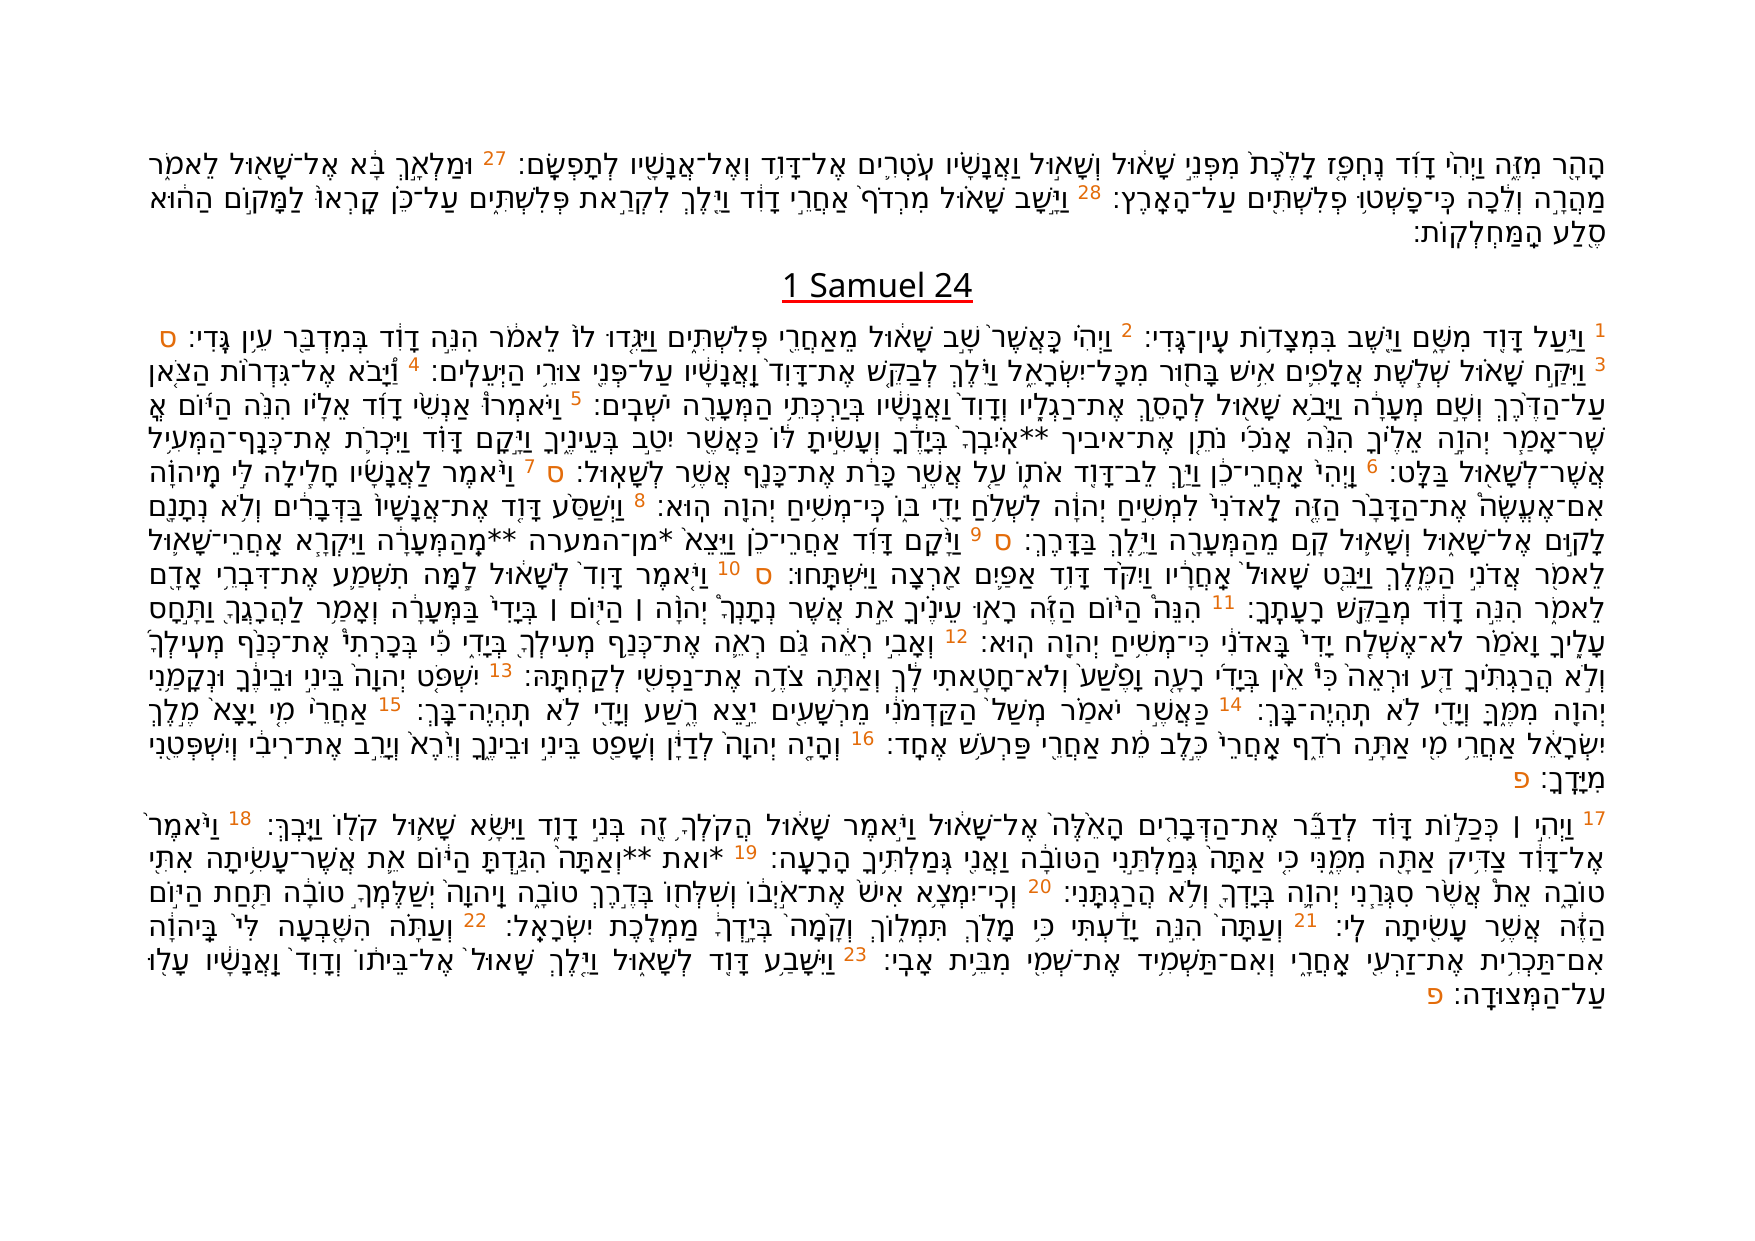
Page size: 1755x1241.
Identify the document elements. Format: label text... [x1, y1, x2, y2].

text 17 וַיְהִ֣י ׀ כְּכַלּ֣וֹת דָּוִ֗ד לְדַבֵּ֞ר אֶת־הַדְּבָרִ֤ים הָאֵ֙לֶּה֙ אֶל־שָׁא֔וּל וַיֹּ֣אמֶר שָׁא֔וּל הֲקֹלְךָ֥ זֶ֖ה בְּנִ֣י דָוִ֑ד וַיִּשָּׂ֥א שָׁא֛וּל קֹל֖וֹ וַיֵּֽבְךְּ׃ ‬‬‬18 וַיֹּ֙אמֶר֙ אֶל־דָּוִ֔ד צַדִּ֥יק אַתָּ֖ה מִמֶּ֑נִּי כִּ֤י אַתָּה֙ גְּמַלְתַּ֣נִי הַטּוֹבָ֔ה וַאֲנִ֖י גְּמַלְתִּ֥יךָ הָרָעָֽה׃ ‬‬‬19 *ואת **וְאַתָּה֙ הִגַּ֣דְתָּ הַיּ֔וֹם אֵ֛ת אֲשֶׁר־עָשִׂ֥יתָה אִתִּ֖י טוֹבָ֑ה אֵת֩ אֲשֶׁ֨ר סִגְּרַ֧נִי יְהוָ֛ה בְּיָדְךָ֖ וְלֹ֥א הֲרַגְתָּֽנִי׃ ‬‬‬20 וְכִֽי־יִמְצָ֥א אִישׁ֙ אֶת־אֹ֣יְב֔וֹ וְשִׁלְּח֖וֹ בְּדֶ֣רֶךְ טוֹבָ֑ה וַֽיהוָה֙ יְשַׁלֶּמְךָ֣ טוֹבָ֔ה תַּ֚חַת הַיּ֣וֹם הַזֶּ֔ה אֲשֶׁ֥ר עָשִׂ֖יתָה לִֽי׃ ‬‬‬21 וְעַתָּה֙ הִנֵּ֣ה יָדַ֔עְתִּי כִּ֥י מָלֹ֖ךְ תִּמְל֑וֹךְ וְקָ֙מָה֙ בְּיָ֣דְךָ֔ מַמְלֶ֖כֶת יִשְׂרָאֵֽל׃ ‬‬‬22 וְעַתָּ֗ה הִשָּׁ֤בְעָה לִּי֙ בַּֽיהוָ֔ה אִם־תַּכְרִ֥ית אֶת־זַרְעִ֖י אַֽחֲרָ֑י וְאִם־תַּשְׁמִ֥יד אֶת־שְׁמִ֖י מִבֵּ֥ית אָבִֽי׃ ‬‬‬23 וַיִּשָּׁבַ֥ע דָּוִ֖ד לְשָׁא֑וּל וַיֵּ֤לֶךְ שָׁאוּל֙ אֶל־בֵּית֔וֹ וְדָוִד֙ וַֽאֲנָשָׁ֔יו עָל֖וּ עַל־הַמְּצוּדָֽה׃ פ ‬‬‬‬‬‬‬‬‬‬ [148, 808, 1606, 1012]
text 1 וַיַּ֥עַל דָּוִ֖ד מִשָּׁ֑ם וַיֵּ֖שֶׁב בִּמְצָד֥וֹת עֵֽין־גֶּֽדִי׃ 2 וַיְהִ֗י כַּֽאֲשֶׁר֙ שָׁ֣ב שָׁא֔וּל מֵאַחֲרֵ֖י פְּלִשְׁתִּ֑ים וַיַּגִּ֤דוּ לוֹ֙ לֵאמֹ֔ר הִנֵּ֣ה דָוִ֔ד בְּמִדְבַּ֖ר עֵ֥ין גֶּֽדִי׃ ס ‬‬‬3 וַיִּקַּ֣ח שָׁא֗וּל שְׁלֹ֧שֶׁת אֲלָפִ֛ים אִ֥ישׁ בָּח֖וּר מִכָּל־יִשְׂרָאֵ֑ל וַיֵּ֗לֶךְ לְבַקֵּ֤שׁ אֶת־דָּוִד֙ וַֽאֲנָשָׁ֔יו עַל־פְּנֵ֖י צוּרֵ֥י הַיְּעֵלִֽים׃ ‬‬‬4 וַ֠יָּבֹא אֶל־גִּדְר֨וֹת הַצֹּ֤אן עַל־הַדֶּ֙רֶךְ וְשָׁ֣ם מְעָרָ֔ה וַיָּבֹ֥א שָׁא֖וּל לְהָסֵ֣ךְ אֶת־רַגְלָ֑יו וְדָוִד֙ וַאֲנָשָׁ֔יו בְּיַרְכְּתֵ֥י הַמְּעָרָ֖ה יֹשְׁבִֽים׃ ‬‬‬5 וַיֹּאמְרוּ֩ אַנְשֵׁ֨י דָוִ֜ד אֵלָ֗יו הִנֵּ֨ה הַיּ֜וֹם אֲ‍ֽשֶׁר־אָמַ֧ר יְהוָ֣ה אֵלֶ֗יךָ הִנֵּ֨ה אָנֹכִ֜י נֹתֵ֤ן אֶת־איביך **אֹֽיִבְךָ֙ בְּיָדֶ֔ךָ וְעָשִׂ֣יתָ לּ֔וֹ כַּאֲשֶׁ֖ר יִטַ֣ב בְּעֵינֶ֑יךָ וַיָּ֣קָם דָּוִ֗ד וַיִּכְרֹ֛ת אֶת־כְּנַֽף־הַמְּעִ֥יל אֲשֶׁר־לְשָׁא֖וּל בַּלָּֽט׃ ‬‬‬‬6 וַֽיְהִי֙ אַֽחֲרֵי־כֵ֔ן וַיַּ֥ךְ לֵב־דָּוִ֖ד אֹת֑וֹ עַ֚ל אֲשֶׁ֣ר כָּרַ֔ת אֶת־כָּנָ֖ף אֲשֶׁ֥ר לְשָׁאֽוּל׃ ס ‬‬‬7 וַיֹּ֨אמֶר לַאֲנָשָׁ֜יו חָלִ֧ילָה לִּ֣י מֵֽיהוָ֗ה אִם־אֶעֱשֶׂה֩ אֶת־הַדָּבָ֨ר הַזֶּ֤ה לַֽאדֹנִי֙ לִמְשִׁ֣יחַ יְהוָ֔ה לִשְׁלֹ֥חַ יָדִ֖י בּ֑וֹ כִּֽי־מְשִׁ֥יחַ יְהוָ֖ה הֽוּא׃ ‬‬‬8 וַיְשַׁסַּ֨ע דָּוִ֤ד אֶת־אֲנָשָׁיו֙ בַּדְּבָרִ֔ים וְלֹ֥א נְתָנָ֖ם לָק֣וּם אֶל־שָׁא֑וּל וְשָׁא֛וּל קָ֥ם מֵהַמְּעָרָ֖ה וַיֵּ֥לֶךְ בַּדָּֽרֶךְ׃ ס ‬‬‬9 וַיָּ֨קָם דָּוִ֜ד אַחֲרֵי־כֵ֗ן וַיֵּצֵא֙ *מן־המערה **מֵֽהַמְּעָרָ֔ה וַיִּקְרָ֧א אַֽחֲרֵי־שָׁא֛וּל לֵאמֹ֖ר אֲדֹנִ֣י הַמֶּ֑לֶךְ וַיַּבֵּ֤ט שָׁאוּל֙ אַֽחֲרָ֔יו וַיִקֹּ֨ד דָּוִ֥ד אַפַּ֛יִם אַ֖רְצָה וַיִּשְׁתָּֽחוּ׃ ס ‬‬‬‬10 וַיֹּ֤אמֶר דָּוִד֙ לְשָׁא֔וּל לָ֧מָּה תִשְׁמַ֛ע אֶת־דִּבְרֵ֥י אָדָ֖ם לֵאמֹ֑ר הִנֵּ֣ה דָוִ֔ד מְבַקֵּ֖שׁ רָעָתֶֽךָ׃ ‬‬‬11 הִנֵּה֩ הַיּ֨וֹם הַזֶּ֜ה רָא֣וּ עֵינֶ֗יךָ אֵ֣ת אֲשֶׁר נְתָנְךָ֩ יְהוָ֨ה ׀ הַיּ֤וֹם ׀ בְּיָדִי֙ בַּמְּעָרָ֔ה וְאָמַ֥ר לַהֲרָגֲךָ֖ וַתָּ֣חָס עָלֶ֑יךָ וָאֹמַ֗ר לֹא־אֶשְׁלַ֤ח יָדִי֙ בַּֽאדֹנִ֔י כִּי־מְשִׁ֥יחַ יְהוָ֖ה הֽוּא׃ ‬‬‬‬12 וְאָבִ֣י רְאֵ֔ה גַּ֗ם רְאֵ֛ה אֶת־כְּנַ֥ף מְעִילְךָ֖ בְּיָדִ֑י כִּ֡י בְּכָרְתִי֩ אֶת־כְּנַ֨ף מְעִֽילְךָ֜ וְלֹ֣א הֲרַגְתִּ֗יךָ דַּ֤ע וּרְאֵה֙ כִּי֩ אֵ֨ין בְּיָדִ֜י רָעָ֤ה וָפֶ֙שַׁע֙ וְלֹא־חָטָ֣אתִי לָ֔ךְ וְאַתָּ֛ה צֹדֶ֥ה אֶת־נַפְשִׁ֖י לְקַחְתָּֽהּ׃ ‬‬‬13 יִשְׁפֹּ֤ט יְהוָה֙ בֵּינִ֣י וּבֵינֶ֔ךָ וּנְקָמַ֥נִי יְהוָ֖ה מִמֶּ֑ךָּ וְיָדִ֖י לֹ֥א תִֽהְיֶה־בָּֽךְ׃ ‬‬‬14 כַּאֲשֶׁ֣ר יֹאמַ֗ר מְשַׁל֙ הַקַּדְמֹנִ֔י מֵרְשָׁעִ֖ים יֵ֣צֵא רֶ֑שַׁע וְיָדִ֖י לֹ֥א תִֽהְיֶה־בָּֽךְ׃ ‬‬‬15 אַחֲרֵ֨י מִ֤י יָצָא֙ מֶ֣לֶךְ יִשְׂרָאֵ֔ל אַחֲרֵ֥י מִ֖י אַתָּ֣ה רֹדֵ֑ף אַֽחֲרֵי֙ כֶּ֣לֶב מֵ֔ת אַחֲרֵ֖י פַּרְעֹ֥שׁ אֶחָֽד׃ ‬‬‬16 וְהָיָ֤ה יְהוָה֙ לְדַיָּ֔ן וְשָׁפַ֖ט בֵּינִ֣י וּבֵינֶ֑ךָ וְיֵ֙רֶא֙ וְיָרֵ֣ב אֶת־רִיבִ֔י וְיִשְׁפְּטֵ֖נִי מִיָּדֶֽךָ׃ פ ‬‬‬‬‬‬‬‬‬‬‬‬‬‬‬‬‬‬ [148, 320, 1606, 795]
text 1 Samuel 24‬‬ [148, 262, 1606, 307]
text 1 וַיַּגִּ֥דוּ לְדָוִ֖ד לֵאמֹ֑ר הִנֵּ֤ה פְלִשְׁתִּים֙ נִלְחָמִ֣ים בִּקְעִילָ֔ה וְהֵ֖מָּה שֹׁסִ֥ים אֶת־הַגֳּרָנֽוֹת׃ 2 וַיִּשְׁאַ֨ל דָּוִ֤ד בַּֽיהוָה֙ לֵאמֹ֔ר הַאֵלֵ֣ךְ וְהִכֵּ֔יתִי בַּפְּלִשְׁתִּ֖ים הָאֵ֑לֶּה ס וַיֹּ֨אמֶר יְהוָ֜ה אֶל־דָּוִ֗ד לֵ֚ךְ וְהִכִּ֣יתָ בַפְּלִשְׁתִּ֔ים וְהוֹשַׁעְתָּ֖ אֶת־קְעִילָֽה׃ ‬‬‬3 וַיֹּ֨אמְר֜וּ אַנְשֵׁ֤י דָוִד֙ אֵלָ֔יו הִנֵּ֨ה אֲנַ֥חְנוּ פֹ֛ה בִּֽיהוּדָ֖ה יְרֵאִ֑ים וְאַף֙ כִּֽי־נֵלֵ֣ךְ קְעִלָ֔ה אֶל־מֽ͏ַעַרְכ֖וֹת פְּלִשְׁתִּֽים׃ ס ‬‬‬4 וַיּ֨וֹסֶף ע֤וֹד דָּוִד֙ לִשְׁאֹ֣ל בַּֽיהוָ֔ה ס וַֽיַּעֲנֵ֖הוּ יְהוָ֑ה וַיֹּ֗אמֶר ק֚וּם רֵ֣ד קְעִילָ֔ה כִּֽי־אֲנִ֥י נֹתֵ֛ן אֶת־פְּלִשְׁתִּ֖ים בְּיָדֶֽךָ׃ ‬‬‬5 וַיֵּ֣לֶךְ דָּוִד֩ *ואנשו **וַאֲנָשָׁ֨יו קְעִילָ֜ה וַיִּלָּ֣חֶם בַּפְּלִשְׁתִּ֗ים וַיִּנְהַג֙ אֶת־מִקְנֵיהֶ֔ם וַיַּ֥ךְ בָּהֶ֖ם מַכָּ֣ה גְדוֹלָ֑ה וַיֹּ֣שַׁע דָּוִ֔ד אֵ֖ת יֹשְׁבֵ֥י קְעִילָֽה׃ ס ‬‬‬6 וַיְהִ֗י בִּ֠בְרֹחַ אֶבְיָתָ֧ר בֶּן־אֲחִימֶ֛לֶךְ אֶל־דָּוִ֖ד קְעִילָ֑ה אֵפ֖וֹד יָרַ֥ד בְּיָדֽוֹ׃ ‬‬‬7 וַיֻּגַּ֣ד לְשָׁא֔וּל כִּי־בָ֥א דָוִ֖ד קְעִילָ֑ה וַיֹּ֣אמֶר שָׁא֗וּל נִכַּ֨ר אֹת֤וֹ אֱלֹהִים֙ בְּיָדִ֔י כִּ֚י נִסְגַּ֣ר לָב֔וֹא בְּעִ֖יר דְּלָתַ֥יִם וּבְרִֽיחַ׃ ‬‬‬8 וַיְשַׁמַּ֥ע שָׁא֛וּל אֶת־כָּל־הָעָ֖ם לַמִּלְחָמָ֑ה לָרֶ֣דֶת קְעִילָ֔ה לָצ֥וּר אֶל־דָּוִ֖ד וְאֶל־אֲנָשָֽׁיו׃ ‬‬‬9 וַיֵּ֣דַע דָּוִ֔ד כִּ֣י עָלָ֔יו שָׁא֖וּל מַחֲרִ֣ישׁ הָרָעָ֑ה וַיֹּ֙אמֶר֙ אֶל־אֶבְיָתָ֣ר הַכֹּהֵ֔ן הַגִּ֖ישָׁה הָאֵפֽוֹד׃ ס ‬‬‬10 וַיֹּאמֶר֮ דָּוִד֒ יְהוָה֙ אֱלֹהֵ֣י יִשְׂרָאֵ֔ל שָׁמֹ֤עַ שָׁמַע֙ עַבְדְּךָ֔ כִּֽי־מְבַקֵּ֥שׁ שָׁא֖וּל לָב֣וֹא אֶל־קְעִילָ֑ה לְשַׁחֵ֥ת לָעִ֖יר בַּעֲבוּרִֽי׃ ‬‬‬11 הֲיַסְגִּרֻ֣נִי בַעֲלֵי֩ קְעִילָ֨ה בְיָד֜וֹ הֲיֵרֵ֣ד שָׁא֗וּל כַּֽאֲשֶׁר֙ שָׁמַ֣ע עַבְדֶּ֔ךָ יְהוָה֙ אֱלֹהֵ֣י יִשְׂרָאֵ֔ל הַגֶּד־נָ֖א לְעַבְדֶּ֑ךָ ס וַיֹּ֥אמֶר יְהוָ֖ה יֵרֵֽד׃ ‬‬‬12 וַיֹּ֣אמֶר דָּוִ֔ד הֲיַסְגִּ֜רוּ בַּעֲלֵ֧י קְעִילָ֛ה אֹתִ֥י וְאֶת־אֲנָשַׁ֖י בְּיַד־שָׁא֑וּל וַיֹּ֥אמֶר יְהוָ֖ה יַסְגִּֽירוּ׃ ס ‬‬‬13 וַיָּקָם֩ דָּוִ֨ד וַאֲנָשָׁ֜יו כְּשֵׁשׁ־מֵא֣וֹת אִ֗ישׁ וַיֵּצְאוּ֙ מִקְּעִלָ֔ה וַיִּֽתְהַלְּכ֖וּ בַּאֲשֶׁ֣ר יִתְהַלָּ֑כוּ וּלְשָׁא֣וּל הֻגַּ֗ד כִּֽי־נִמְלַ֤ט דָּוִד֙ מִקְּעִילָ֔ה וַיֶּחְדַּ֖ל לָצֵֽאת׃ ‬‬‬14 וַיֵּ֨שֶׁב דָּוִ֤ד בַּמִּדְבָּר֙ בַּמְּצָד֔וֹת וַיֵּ֥שֶׁב בָּהָ֖ר בְּמִדְבַּר־זִ֑יף וַיְבַקְשֵׁ֤הוּ שָׁאוּל֙ כָּל־הַיָּמִ֔ים וְלֹֽא־נְתָנ֥וֹ אֱלֹהִ֖ים בְּיָדֽוֹ׃ ‬‬‬15 וַיַּ֣רְא דָוִ֔ד כִּֽי־יָצָ֥א שָׁא֖וּל לְבַקֵּ֣שׁ אֶת־נַפְשׁ֑וֹ וְדָוִ֥ד בְּמִדְבַּר־זִ֖יף בַּחֹֽרְשָׁה׃ ס ‬‬‬16 וַיָּ֙קָם֙ יְהוֹנָתָ֣ן בֶּן־שָׁא֔וּל וַיֵּ֥לֶךְ אֶל־דָּוִ֖ד חֹ֑רְשָׁה וַיְחַזֵּ֥ק אֶת־יָד֖וֹ בֵּאלֹהִֽים׃ ‬‬‬17 וַיֹּ֨אמֶר אֵלָ֜יו אַל־תִּירָ֗א כִּ֠י לֹ֤א תִֽמְצָאֲךָ֙ יַ֚ד שָׁא֣וּל אָבִ֔י וְאַתָּה֙ תִּמְלֹ֣ךְ עַל־יִשְׂרָאֵ֔ל וְאָנֹכִ֖י אֶֽהְיֶה־לְּךָ֣ לְמִשְׁנֶ֑ה וְגַם־שָׁא֥וּל אָבִ֖י יֹדֵ֥עַ כֵּֽן׃ ‬‬‬18 וַיִּכְרְת֧וּ שְׁנֵיהֶ֛ם בְּרִ֖ית לִפְנֵ֣י יְהוָ֑ה וַיֵּ֤שֶׁב דָּוִד֙ בַּחֹ֔רְשָׁה וִיהוֹנָתָ֖ן הָלַ֥ךְ לְבֵיתֽוֹ׃ ס ‬‬‬19 וַיַּעֲל֤וּ זִפִים֙ אֶל־שָׁא֔וּל הַגִּבְעָ֖תָה לֵאמֹ֑ר הֲל֣וֹא דָ֠וִד מִסְתַּתֵּ֨ר עִמָּ֤נוּ בַמְּצָדוֹת֙ בַּחֹ֔רְשָׁה בְּגִבְעַת֙ הַֽחֲכִילָ֔ה אֲשֶׁ֖ר מִימִ֥ין הַיְשִׁימֽוֹן׃ ‬‬‬20 וְ֠עַתָּה לְכָל־אַוַּ֨ת נַפְשְׁךָ֥ הַמֶּ֛לֶךְ לָרֶ֖דֶת רֵ֑ד וְלָ֥נוּ הַסְגִּיר֖וֹ בְּיַ֥ד הַמֶּֽלֶךְ׃ ‬‬‬21 וַיֹּ֣אמֶר שָׁא֔וּל בְּרוּכִ֥ים אַתֶּ֖ם לַֽיהוָ֑ה כִּ֥י חֲמַלְתֶּ֖ם עָלָֽי׃ ‬‬‬22 לְכוּ־נָ֞א הָכִ֣ינוּ ע֗וֹד וּדְע֤וּ וּרְאוּ֙ אֶת־מְקוֹמוֹ֙ אֲשֶׁ֣ר תִּֽהְיֶ֣ה רַגְל֔וֹ מִ֥י רָאָ֖הוּ שָׁ֑ם כִּ֚י אָמַ֣ר אֵלַ֔י עָר֥וֹם יַעְרִ֖ם הֽוּא׃ ‬‬‬23 וּרְא֣וּ וּדְע֗וּ מִכֹּ֤ל הַמַּֽחֲבֹאִים֙ אֲשֶׁ֣ר יִתְחַבֵּ֣א שָׁ֔ם וְשַׁבְתֶּ֤ם אֵלַי֙ אֶל־נָכ֔וֹן וְהָלַכְתִּ֖י אִתְּכֶ֑ם וְהָיָה֙ אִם־יֶשְׁנ֣וֹ בָאָ֔רֶץ וְחִפַּשְׂתִּ֣י אֹת֔וֹ בְּכֹ֖ל אַלְפֵ֥י יְהוּדָֽה׃ ‬‬‬24 וַיָּק֛וּמוּ וַיֵּלְכ֥וּ זִ֖יפָה לִפְנֵ֣י שָׁא֑וּל וְדָוִ֨ד וַאֲנָשָׁ֜יו בְּמִדְבַּ֤ר מָעוֹן֙ בָּעֲרָבָ֔ה אֶ֖ל יְמִ֥ין הַיְשִׁימֽוֹן׃ ‬‬‬25 וַיֵּ֨לֶךְ שָׁא֣וּל וַאֲנָשָׁיו֮ לְבַקֵּשׁ֒ וַיַּגִּ֣דוּ לְדָוִ֔ד וַיֵּ֣רֶד הַסֶּ֔לַע וַיֵּ֖שֶׁב בְּמִדְבַּ֣ר מָע֑וֹן וַיִּשְׁמַ֣ע שָׁא֔וּל וַיִּרְדֹּ֥ף אַחֲרֵֽי־דָוִ֖ד מִדְבַּ֥ר מָעֽוֹן׃ ‬‬‬26 וַיֵּ֨לֶךְ שָׁא֜וּל מִצַּ֤ד הָהָר֙ מִזֶּ֔ה וְדָוִ֧ד וַאֲנָשָׁ֛יו מִצַּ֥ד הָהָ֖ר מִזֶּ֑ה וַיְהִ֨י דָוִ֜ד נֶחְפָּ֤ז לָלֶ֙כֶת֙ מִפְּנֵ֣י שָׁא֔וּל וְשָׁא֣וּל וַאֲנָשָׁ֗יו עֹֽטְרִ֛ים אֶל־דָּוִ֥ד וְאֶל־אֲנָשָׁ֖יו לְתָפְשָֽׂם׃ ‬‬‬‬27 וּמַלְאָ֣ךְ בָּ֔א אֶל־שָׁא֖וּל לֵאמֹ֑ר מַהֲרָ֣ה וְלֵ֔כָה כִּֽי־פָשְׁט֥וּ פְלִשְׁתִּ֖ים עַל־הָאָֽרֶץ׃ ‬‬‬28 וַיָּ֣שָׁב שָׁא֗וּל מִרְדֹף֙ אַחֲרֵ֣י דָוִ֔ד וַיֵּ֖לֶךְ לִקְרַ֣את פְּלִשְׁתִּ֑ים עַל־כֵּ֗ן קָֽרְאוּ֙ לַמָּק֣וֹם הַה֔וּא סֶ֖לַע הַֽמַּחְלְקֽוֹת׃ ‬‬‬‬‬‬‬‬‬‬‬‬‬‬‬‬‬‬‬‬‬‬‬‬‬‬‬‬‬‬ [148, 148, 1606, 249]
